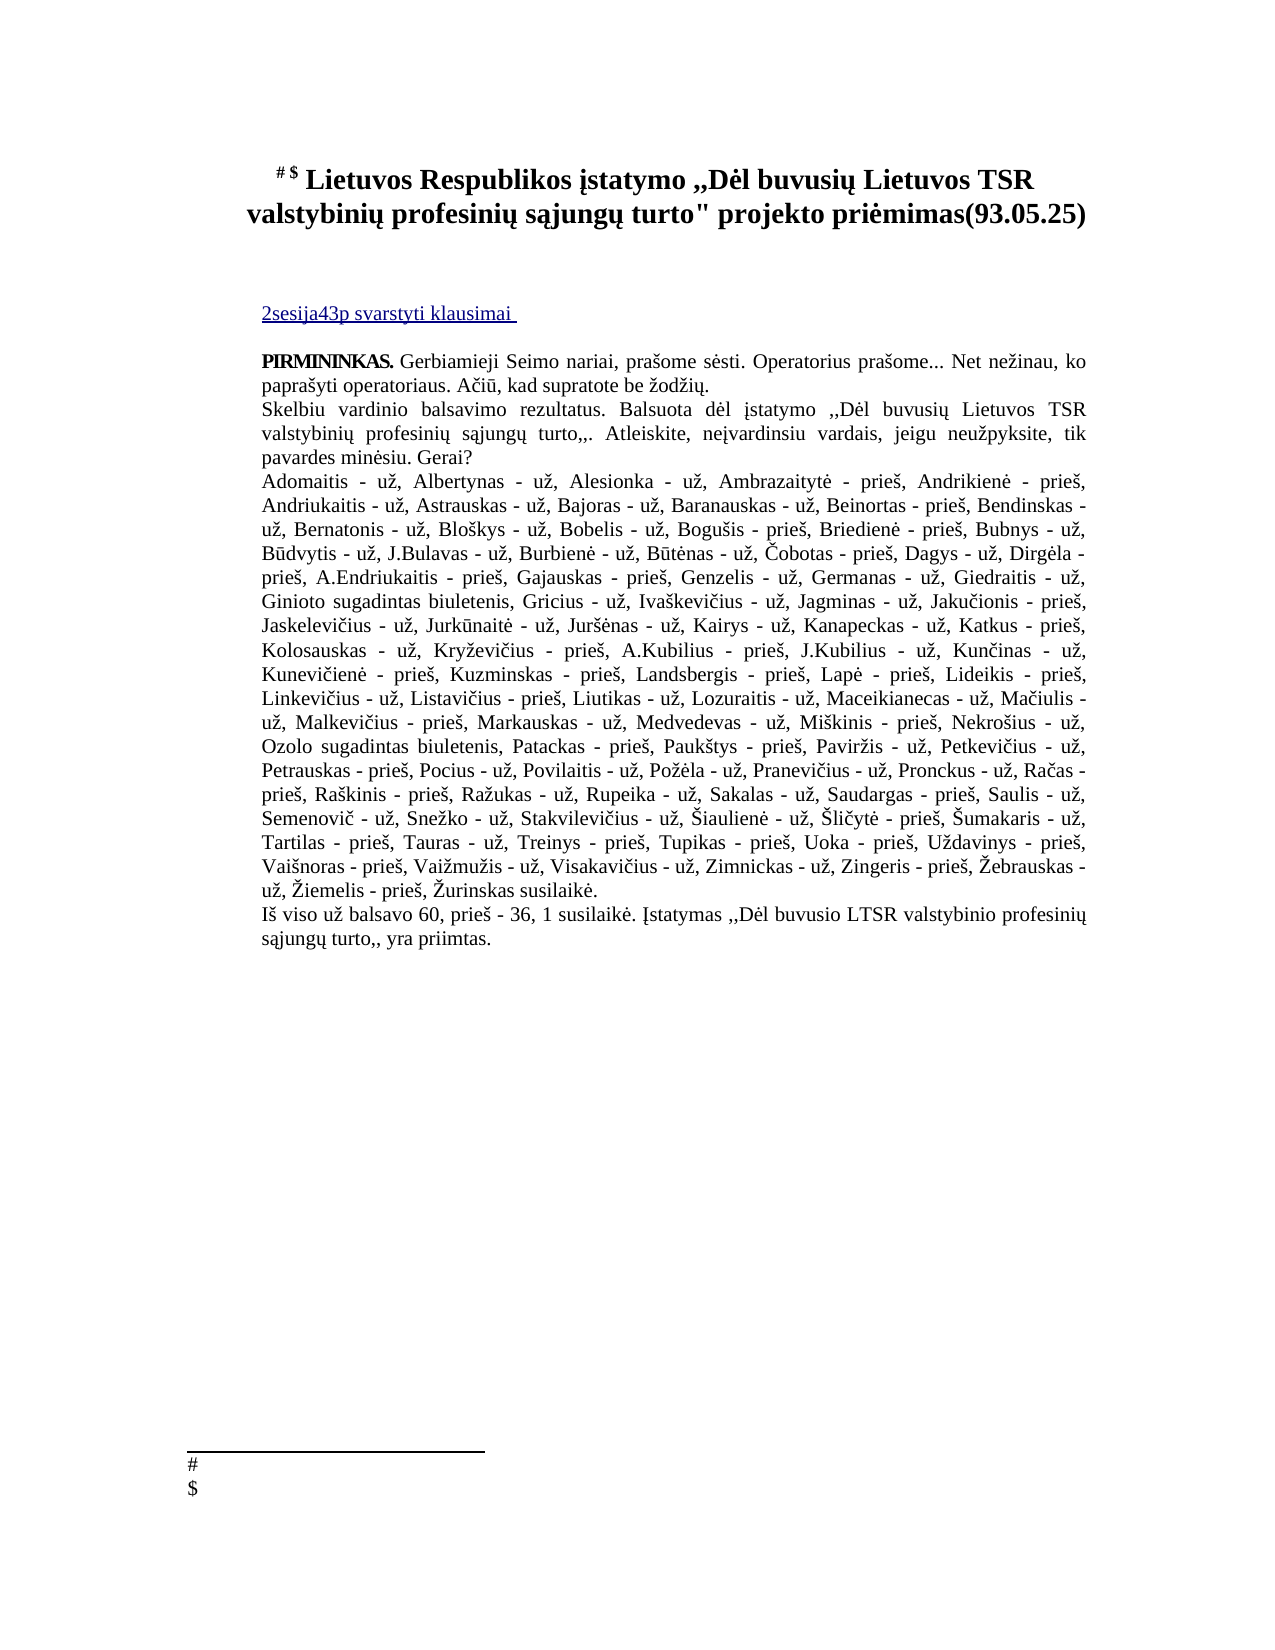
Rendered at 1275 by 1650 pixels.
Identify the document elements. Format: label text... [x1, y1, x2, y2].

text Adomaitis - už, Albertynas - už, Alesionka - už, Ambrazaitytė - prieš, Andrikienė - prieš, Andriukaitis - už, Astrauskas - už, Bajoras - už, Baranauskas - už, Beinortas - prieš, Bendinskas - už, Bernatonis - už, Bloškys - už, Bobelis - už, Bogušis - prieš, Briedienė - prieš, Bubnys - už, Būdvytis - už, J.Bulavas - už, Burbienė - už, Būtėnas - už, Čobotas - prieš, Dagys - už, Dirgėla - prieš, A.Endriukaitis - prieš, Gajauskas - prieš, Genzelis - už, Germanas - už, Giedraitis - už, Ginioto sugadintas biuletenis, Gricius - už, Ivaškevičius - už, Jagminas - už, Jakučionis - prieš, Jaskelevičius - už, Jurkūnaitė - už, Juršėnas - už, Kairys - už, Kanapeckas - už, Katkus - prieš, Kolosauskas - už, Kryževičius - prieš, A.Kubilius - prieš, J.Kubilius - už, Kunčinas - už, Kunevičienė - prieš, Kuzminskas - prieš, Landsbergis - prieš, Lapė - prieš, Lideikis - prieš, Linkevičius - už, Listavičius - prieš, Liutikas - už, Lozuraitis - už, Maceikianecas - už, Mačiulis - už, Malkevičius - prieš, Markauskas - už, Medvedevas - už, Miškinis - prieš, Nekrošius - už, Ozolo sugadintas biuletenis, Patackas - prieš, Paukštys - prieš, Paviržis - už, Petkevičius - už, Petrauskas - prieš, Pocius - už, Povilaitis - už, Požėla - už, Pranevičius - už, Pronckus - už, Račas - prieš, Raškinis - prieš, Ražukas - už, Rupeika - už, Sakalas - už, Saudargas - prieš, Saulis - už, Semenovič - už, Snežko - už, Stakvilevičius - už, Šiaulienė - už, Šličytė - prieš, Šumakaris - už, Tartilas - prieš, Tauras - už, Treinys - prieš, Tupikas - prieš, Uoka - prieš, Uždavinys - prieš, Vaišnoras - prieš, Vaižmužis - už, Visakavičius - už, Zimnickas - už, Zingeris - prieš, Žebrauskas - už, Žiemelis - prieš, Žurinskas susilaikė. [261, 469, 1087, 902]
text Skelbiu vardinio balsavimo rezultatus. Balsuota dėl įstatymo ,,Dėl buvusių Lietuvos TSR valstybinių profesinių sąjungų turto,,. Atleiskite, neįvardinsiu vardais, jeigu neužpyksite, tik pavardes minėsiu. Gerai? [261, 397, 1087, 469]
text Lietuvos Respublikos įstatymo ,,Dėl buvusių Lietuvos TSR valstybinių profesinių sąjungų turto" projekto priėmimas(93.05.25) [247, 162, 1087, 229]
text 2sesija43p svarstyti klausimai [261, 301, 1087, 325]
text PIRMININKAS. Gerbiamieji Seimo nariai, prašome sėsti. Operatorius prašome... Net nežinau, ko paprašyti operatoriaus. Ačiū, kad supratote be žodžių. [261, 349, 1087, 397]
text Iš viso už balsavo 60, prieš - 36, 1 susilaikė. Įstatymas ,,Dėl buvusio LTSR valstybinio profesinių sąjungų turto,, yra priimtas. [261, 902, 1087, 950]
